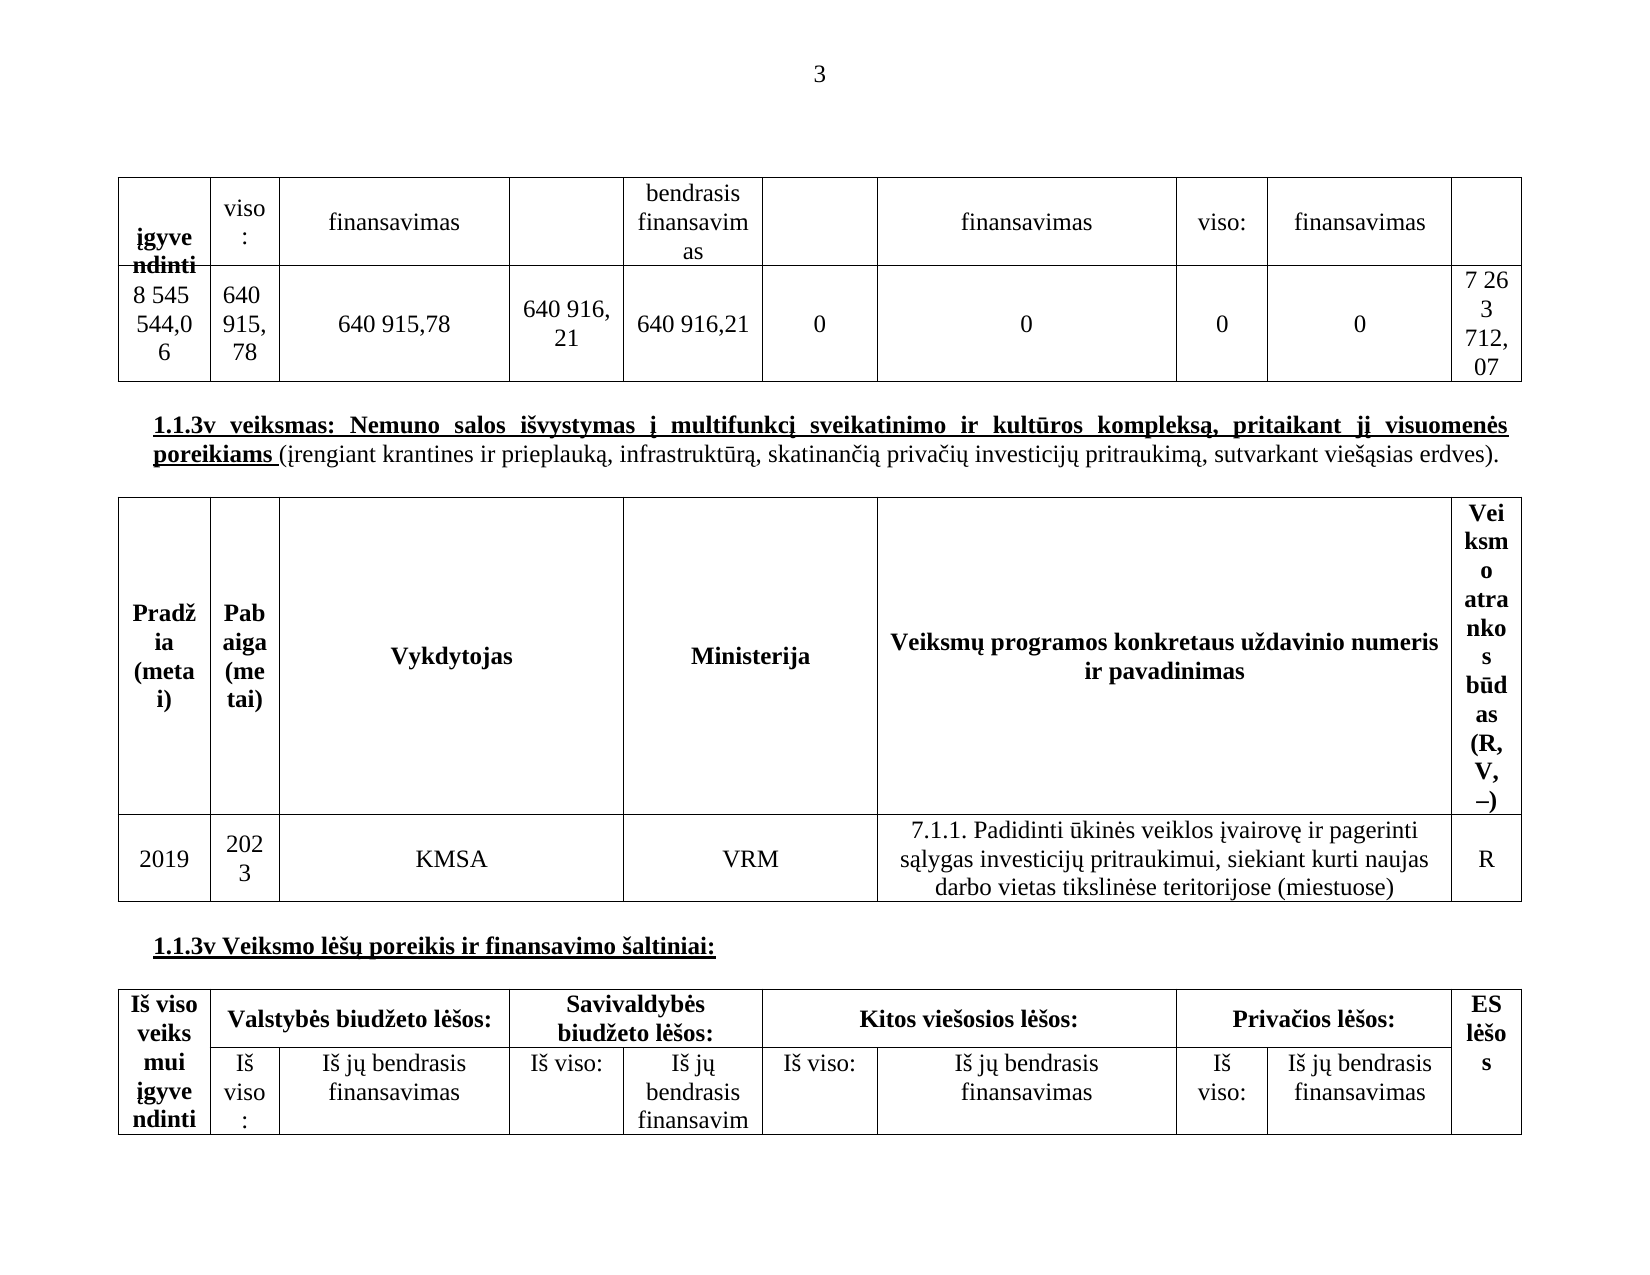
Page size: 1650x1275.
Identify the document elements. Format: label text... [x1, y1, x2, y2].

table_cell Iš viso veiksmui įgyvendinti [119, 178, 210, 264]
table_cell [670, 468, 900, 497]
table_cell [1015, 468, 1176, 497]
table_cell [118, 410, 141, 468]
table_cell finansavimas [878, 178, 1176, 264]
table_cell 0 [878, 266, 1176, 381]
table_cell 2019 [119, 815, 210, 901]
table_cell Iš jų bendrasis finansavimas [878, 1048, 1176, 1134]
table_cell [509, 468, 624, 497]
table_cell 1.1.3v Veiksmo lėšų poreikis ir finansavimo šaltiniai: [141, 902, 1452, 960]
table_cell 640 915,78 [280, 266, 509, 381]
table_cell [348, 468, 509, 497]
table_cell [210, 960, 279, 988]
table_cell viso: [1177, 178, 1267, 264]
table_cell [279, 382, 348, 410]
table_cell 8 545 544,06 [119, 266, 210, 381]
table_cell [1015, 382, 1176, 410]
table_cell 1.1.3v veiksmas: Nemuno salos išvystymas į multifunkcį sveikatinimo ir kultūros kompleksą, pritaikant jį visuomenės poreikiams (įrengiant krantines ir prieplauką, infrastruktūrą, skatinančią privačių investicijų pritraukimą, sutvarkant viešąsias erdves). [141, 410, 1521, 468]
table_cell ES lėšos [1452, 990, 1521, 1134]
table_cell [1222, 960, 1452, 988]
table_cell Veiksmų programos konkretaus uždavinio numeris ir pavadinimas [878, 498, 1451, 814]
table_cell [900, 960, 1015, 988]
table_cell [624, 468, 670, 497]
table_cell Savivaldybės biudžeto lėšos: [510, 990, 762, 1047]
table_cell Iš viso: [211, 1048, 279, 1134]
table_cell [1176, 468, 1222, 497]
table_cell Privačios lėšos: [1177, 990, 1451, 1047]
table_cell [118, 902, 141, 960]
table_cell [141, 960, 210, 988]
table_cell [118, 382, 141, 410]
table_cell Veiksmo atrankos būdas (R, V, –) [1452, 498, 1521, 814]
table_cell 0 [1177, 266, 1267, 381]
table_cell Iš jų bendrasis finansavimas [280, 1048, 509, 1134]
table_cell [510, 178, 623, 264]
table_cell viso: [211, 178, 279, 264]
table_cell [118, 960, 141, 988]
table_cell [624, 960, 670, 988]
table_cell [141, 468, 210, 497]
table_cell [348, 382, 509, 410]
table_cell 640 916,21 [510, 266, 623, 381]
table_cell [624, 382, 670, 410]
table_cell [1452, 178, 1521, 264]
table_cell [1498, 960, 1521, 988]
table_cell [118, 468, 141, 497]
table_cell [348, 960, 509, 988]
table_cell 0 [1268, 266, 1451, 381]
table_cell Ministerija [624, 498, 877, 814]
table_cell finansavimas [280, 178, 509, 264]
table_cell 640 916,21 [624, 266, 762, 381]
table_cell [1452, 468, 1498, 497]
table_cell VRM [624, 815, 877, 901]
table_cell [1222, 382, 1452, 410]
table_cell [509, 382, 624, 410]
table_cell Iš viso veiksmui įgyvendinti [119, 990, 210, 1134]
table_cell [1452, 960, 1498, 988]
table_cell [210, 382, 279, 410]
table_cell [509, 960, 624, 988]
table_cell bendrasis finansavimas [624, 178, 762, 264]
table_cell 7 263 712,07 [1452, 266, 1521, 381]
table_cell [210, 468, 279, 497]
table_cell [900, 468, 1015, 497]
table_cell 0 [763, 266, 877, 381]
table_cell [1015, 960, 1176, 988]
table_cell [900, 382, 1015, 410]
table_cell finansavimas [1268, 178, 1451, 264]
table_cell 2023 [211, 815, 279, 901]
table_cell [763, 178, 877, 264]
table_cell [1222, 468, 1452, 497]
table_cell [1498, 382, 1521, 410]
table_cell Vykdytojas [280, 498, 623, 814]
table_cell [670, 960, 900, 988]
table_cell [141, 382, 210, 410]
table_cell 640 915,78 [211, 266, 279, 381]
table_cell R [1452, 815, 1521, 901]
table_cell [670, 382, 900, 410]
table_cell Valstybės biudžeto lėšos: [211, 990, 509, 1047]
table_cell KMSA [280, 815, 623, 901]
table_cell [279, 960, 348, 988]
table_cell [279, 468, 348, 497]
table_cell [1452, 382, 1498, 410]
table_cell Kitos viešosios lėšos: [763, 990, 1176, 1047]
table_cell [1452, 902, 1521, 960]
table_cell [1498, 468, 1521, 497]
table_cell [1176, 960, 1222, 988]
table_cell Pabaiga (metai) [211, 498, 279, 814]
table_cell Iš viso: [1177, 1048, 1267, 1134]
table_cell Pradžia (metai) [119, 498, 210, 814]
table_cell 7.1.1. Padidinti ūkinės veiklos įvairovę ir pagerinti sąlygas investicijų pritraukimui, siekiant kurti naujas darbo vietas tikslinėse teritorijose (miestuose) [878, 815, 1451, 901]
table_cell Iš jų bendrasis finansavimas [1268, 1048, 1451, 1134]
table_cell Iš jų bendrasis finansavim [624, 1048, 762, 1134]
table_cell Iš viso: [763, 1048, 877, 1134]
table_cell [1176, 382, 1222, 410]
table_cell Iš viso: [510, 1048, 623, 1134]
